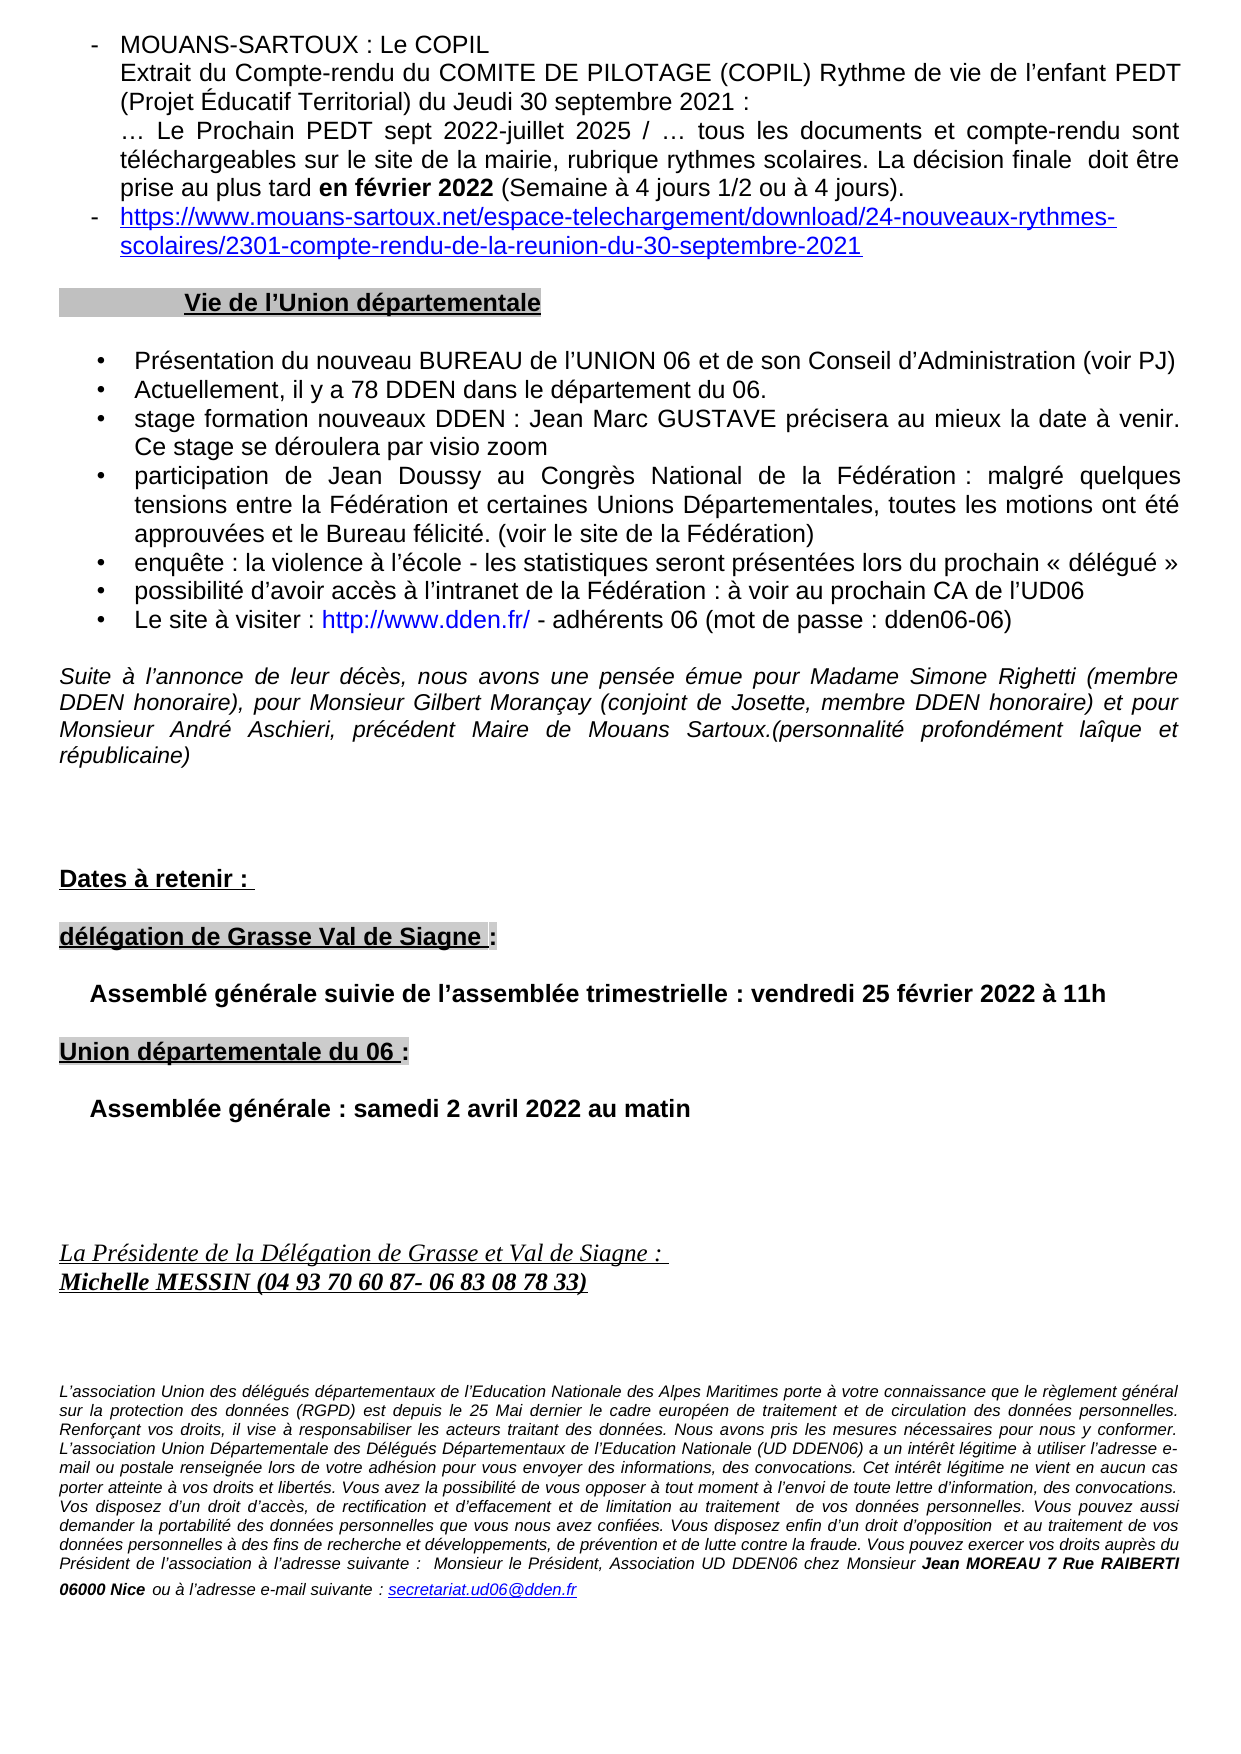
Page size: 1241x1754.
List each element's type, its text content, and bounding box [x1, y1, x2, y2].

list Le site à visiter : http://www.dden.fr/ - adhérents 06 (mot de passe : dden06-06) [97, 605, 1181, 634]
text Union départementale du 06 : [59, 1037, 1181, 1065]
text Assemblée générale : samedi 2 avril 2022 au matin [59, 1094, 1205, 1123]
text Michelle MESSIN (04 93 70 60 87- 06 83 08 78 33) [59, 1267, 1176, 1295]
text Suite à l’annonce de leur décès, nous avons une pensée émue pour Madame Simone Righetti (membre DDEN honoraire), pour Monsieur Gilbert Morançay (conjoint de Josette, membre DDEN honoraire) et pour Monsieur André Aschieri, précédent Maire de Mouans Sartoux.(personnalité profondément laîque et républicaine) [59, 663, 1181, 768]
list … Le Prochain PEDT sept 2022-juillet 2025 / … tous les documents et compte-rendu sont téléchargeables sur le site de la mairie, rubrique rythmes scolaires. La décision finale doit être prise au plus tard en février 2022 (Semaine à 4 jours 1/2 ou à 4 jours). [90, 116, 1181, 202]
text délégation de Grasse Val de Siagne : [59, 922, 1181, 950]
list https://www.mouans-sartoux.net/espace-telechargement/download/24-nouveaux-rythmes-scolaires/2301-compte-rendu-de-la-reunion-du-30-septembre-2021 [90, 202, 1181, 259]
list Extrait du Compte-rendu du COMITE DE PILOTAGE (COPIL) Rythme de vie de l’enfant PEDT (Projet Éducatif Territorial) du Jeudi 30 septembre 2021 : [90, 58, 1181, 116]
list MOUANS-SARTOUX : Le COPIL [90, 29, 1181, 58]
list stage formation nouveaux DDEN : Jean Marc GUSTAVE précisera au mieux la date à venir. Ce stage se déroulera par visio zoom [97, 403, 1181, 461]
list possibilité d’avoir accès à l’intranet de la Fédération : à voir au prochain CA de l’UD06 [97, 576, 1181, 605]
list Vie de l’Union départementale [59, 288, 1176, 317]
list Actuellement, il y a 78 DDEN dans le département du 06. [97, 375, 1181, 403]
text Assemblé générale suivie de l’assemblée trimestrielle : vendredi 25 février 2022 à 11h [59, 979, 1181, 1008]
text Dates à retenir : [59, 864, 1181, 893]
list Présentation du nouveau BUREAU de l’UNION 06 et de son Conseil d’Administration (voir PJ) [97, 346, 1181, 375]
text La Présidente de la Délégation de Grasse et Val de Siagne : [59, 1238, 1176, 1267]
text L’association Union des délégués départementaux de l’Education Nationale des Alpes Maritimes porte à votre connaissance que le règlement général sur la protection des données (RGPD) est depuis le 25 Mai dernier le cadre européen de traitement et de circulation des données personnelles. Renforçant vos droits, il vise à responsabiliser les acteurs traitant des données. Nous avons pris les mesures nécessaires pour nous y conformer. L’association Union Départementale des Délégués Départementaux de l’Education Nationale (UD DDEN06) a un intérêt légitime à utiliser l’adresse e-mail ou postale renseignée lors de votre adhésion pour vous envoyer des informations, des convocations. Cet intérêt légitime ne vient en aucun cas porter atteinte à vos droits et libertés. Vous avez la possibilité de vous opposer à tout moment à l’envoi de toute lettre d’information, des convocations. Vos disposez d’un droit d’accès, de rectification et d’effacement et de limitation au traitement de vos données personnelles. Vous pouvez aussi demander la portabilité des données personnelles que vous nous avez confiées. Vous disposez enfin d’un droit d’opposition et au traitement de vos données personnelles à des fins de recherche et développements, de prévention et de lutte contre la fraude. Vous pouvez exercer vos droits auprès du Président de l’association à l’adresse suivante : Monsieur le Président, Association UD DDEN06 chez Monsieur Jean MOREAU 7 Rue RAIBERTI 06000 Nice ou à l’adresse e-mail suivante : secretariat.ud06@dden.fr [59, 1382, 1181, 1601]
list participation de Jean Doussy au Congrès National de la Fédération : malgré quelques tensions entre la Fédération et certaines Unions Départementales, toutes les motions ont été approuvées et le Bureau félicité. (voir le site de la Fédération) [97, 461, 1181, 547]
list enquête : la violence à l’école - les statistiques seront présentées lors du prochain « délégué » [97, 547, 1181, 576]
